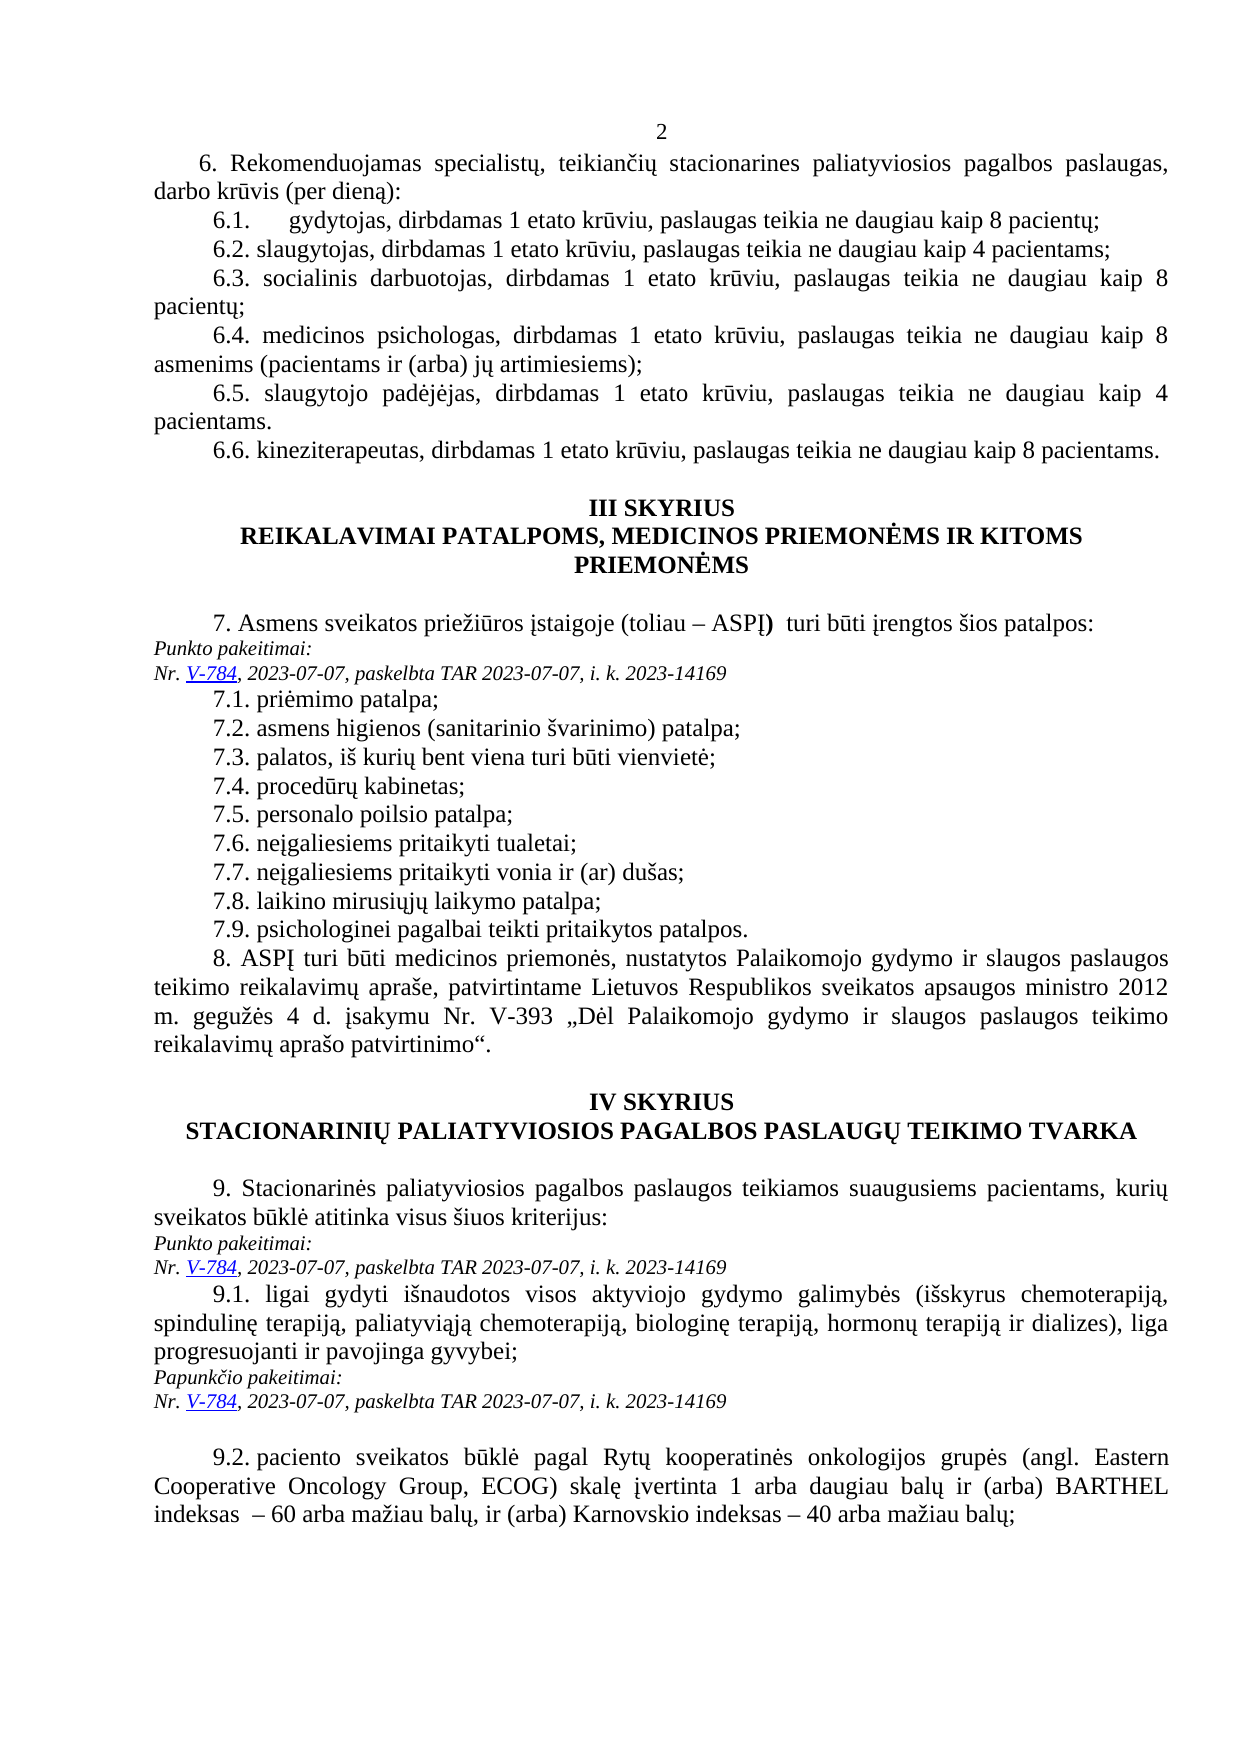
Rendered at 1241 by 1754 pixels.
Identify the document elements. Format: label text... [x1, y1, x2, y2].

text Papunkčio pakeitimai: [153, 1365, 1169, 1389]
text 7.4. procedūrų kabinetas; [153, 771, 1169, 799]
text 7.9. psichologinei pagalbai teikti pritaikytos patalpos. [153, 914, 1169, 943]
text Punkto pakeitimai: [153, 1231, 1169, 1255]
text 6.3. socialinis darbuotojas, dirbdamas 1 etato krūviu, paslaugas teikia ne daugiau kaip 8 pacientų; [153, 263, 1169, 320]
text IV SKYRIUS [153, 1087, 1169, 1116]
text Nr. V-784, 2023-07-07, paskelbta TAR 2023-07-07, i. k. 2023-14169 [153, 1389, 1169, 1413]
text Nr. V-784, 2023-07-07, paskelbta TAR 2023-07-07, i. k. 2023-14169 [153, 1255, 1169, 1279]
text Nr. V-784, 2023-07-07, paskelbta TAR 2023-07-07, i. k. 2023-14169 [153, 660, 1169, 684]
text Punkto pakeitimai: [153, 636, 1169, 660]
text 7.7. neįgaliesiems pritaikyti vonia ir (ar) dušas; [153, 857, 1169, 886]
text 7.2. asmens higienos (sanitarinio švarinimo) patalpa; [153, 713, 1169, 742]
text 9. Stacionarinės paliatyviosios pagalbos paslaugos teikiamos suaugusiems pacientams, kurių sveikatos būklė atitinka visus šiuos kriterijus: [153, 1173, 1169, 1231]
text 6. Rekomenduojamas specialistų, teikiančių stacionarines paliatyviosios pagalbos paslaugas, darbo krūvis (per dieną): [153, 148, 1169, 205]
text STACIONARINIŲ PALIATYVIOSIOS PAGALBOS PASLAUGŲ TEIKIMO TVARKA [153, 1116, 1169, 1144]
text 6.5. slaugytojo padėjėjas, dirbdamas 1 etato krūviu, paslaugas teikia ne daugiau kaip 4 pacientams. [153, 378, 1169, 435]
text 7.8. laikino mirusiųjų laikymo patalpa; [153, 886, 1169, 914]
text 6.1. gydytojas, dirbdamas 1 etato krūviu, paslaugas teikia ne daugiau kaip 8 pacientų; [153, 205, 1169, 234]
text 9.2. paciento sveikatos būklė pagal Rytų kooperatinės onkologijos grupės (angl. Eastern Cooperative Oncology Group, ECOG) skalę įvertinta 1 arba daugiau balų ir (arba) BARTHEL indeksas – 60 arba mažiau balų, ir (arba) Karnovskio indeksas – 40 arba mažiau balų; [153, 1442, 1169, 1528]
text 8. ASPĮ turi būti medicinos priemonės, nustatytos Palaikomojo gydymo ir slaugos paslaugos teikimo reikalavimų apraše, patvirtintame Lietuvos Respublikos sveikatos apsaugos ministro 2012 m. gegužės 4 d. įsakymu Nr. V-393 „Dėl Palaikomojo gydymo ir slaugos paslaugos teikimo reikalavimų aprašo patvirtinimo“. [153, 943, 1169, 1058]
text 7.1. priėmimo patalpa; [153, 684, 1169, 713]
text REIKALAVIMAI PATALPOMS, MEDICINOS PRIEMONĖMS IR KITOMS PRIEMONĖMS [153, 521, 1169, 579]
text 7.3. palatos, iš kurių bent viena turi būti vienvietė; [153, 742, 1169, 771]
text III SKYRIUS [153, 493, 1169, 521]
text 6.4. medicinos psichologas, dirbdamas 1 etato krūviu, paslaugas teikia ne daugiau kaip 8 asmenims (pacientams ir (arba) jų artimiesiems); [153, 320, 1169, 378]
text 6.6. kineziterapeutas, dirbdamas 1 etato krūviu, paslaugas teikia ne daugiau kaip 8 pacientams. [153, 435, 1169, 464]
text 7.5. personalo poilsio patalpa; [153, 799, 1169, 828]
text 7.6. neįgaliesiems pritaikyti tualetai; [153, 828, 1169, 857]
text 6.2. slaugytojas, dirbdamas 1 etato krūviu, paslaugas teikia ne daugiau kaip 4 pacientams; [153, 234, 1169, 263]
text 7. Asmens sveikatos priežiūros įstaigoje (toliau – ASPĮ) turi būti įrengtos šios patalpos: [153, 608, 1169, 636]
text 9.1. ligai gydyti išnaudotos visos aktyviojo gydymo galimybės (išskyrus chemoterapiją, spindulinę terapiją, paliatyviąją chemoterapiją, biologinę terapiją, hormonų terapiją ir dializes), liga progresuojanti ir pavojinga gyvybei; [153, 1279, 1169, 1365]
